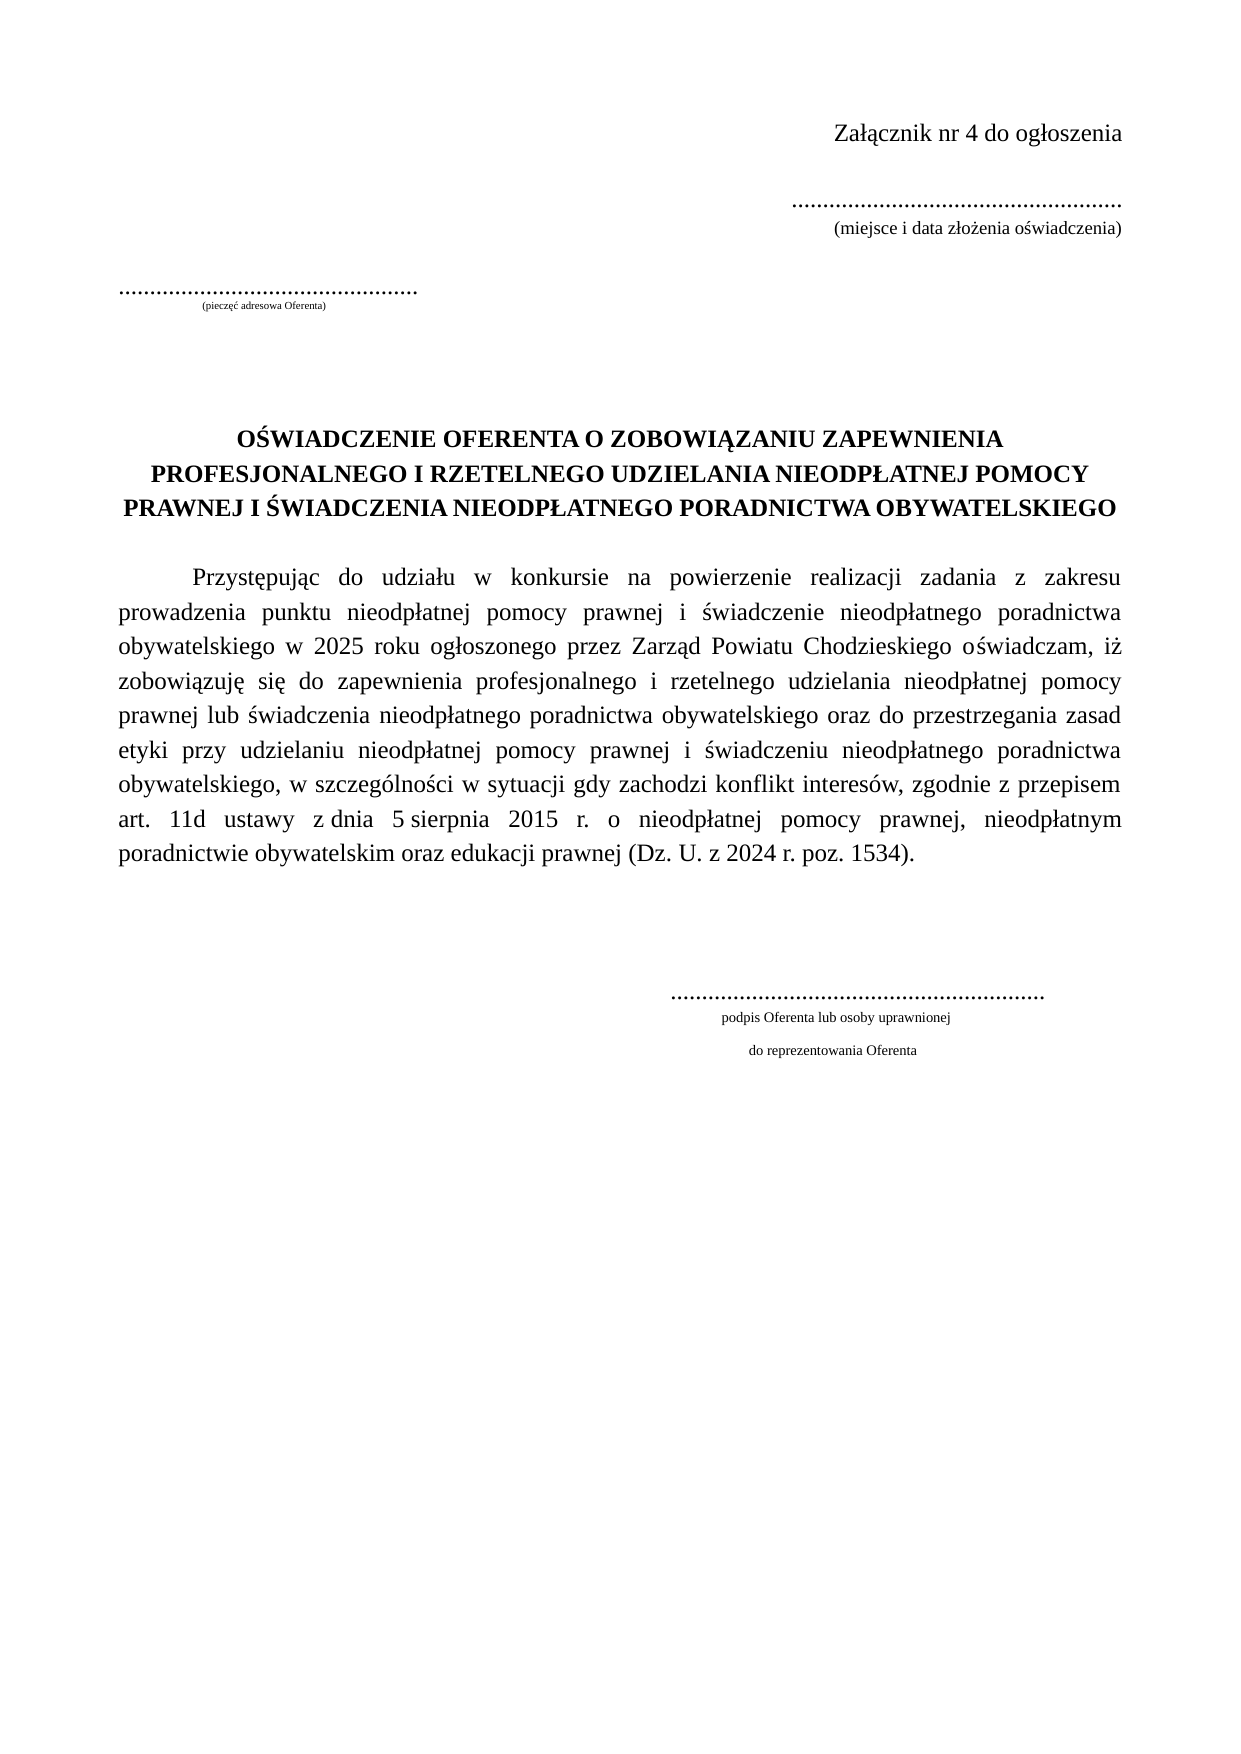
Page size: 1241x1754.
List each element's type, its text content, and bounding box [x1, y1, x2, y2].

text podpis Oferenta lub osoby uprawnionej [118, 1009, 1122, 1038]
text Załącznik nr 4 do ogłoszenia [118, 118, 1122, 147]
text (miejsce i data złożenia oświadczenia) [118, 217, 1122, 239]
text (pieczęć adresowa Oferenta) [118, 299, 1122, 321]
text OŚWIADCZENIE OFERENTA O ZOBOWIĄZANIU ZAPEWNIENIA PROFESJONALNEGO I RZETELNEGO UDZIELANIA NIEODPŁATNEJ POMOCY PRAWNEJ I ŚWIADCZENIA NIEODPŁATNEGO PORADNICTWA OBYWATELSKIEGO [118, 424, 1122, 522]
text ............................................................ [118, 976, 1122, 1005]
text ..................................................... [118, 184, 1122, 213]
text do reprezentowania Oferenta [118, 1042, 1122, 1071]
text ................................................ [118, 271, 1122, 299]
text Przystępując do udziału w konkursie na powierzenie realizacji zadania z zakresu prowadzenia punktu nieodpłatnej pomocy prawnej i świadczenie nieodpłatnego poradnictwa obywatelskiego w 2025 roku ogłoszonego przez Zarząd Powiatu Chodzieskiego oświadczam, iż zobowiązuję się do zapewnienia profesjonalnego i rzetelnego udzielania nieodpłatnej pomocy prawnej lub świadczenia nieodpłatnego poradnictwa obywatelskiego oraz do przestrzegania zasad etyki przy udzielaniu nieodpłatnej pomocy prawnej i świadczeniu nieodpłatnego poradnictwa obywatelskiego, w szczególności w sytuacji gdy zachodzi konflikt interesów, zgodnie z przepisem art. 11d ustawy z dnia 5 sierpnia 2015 r. o nieodpłatnej pomocy prawnej, nieodpłatnym poradnictwie obywatelskim oraz edukacji prawnej (Dz. U. z 2024 r. poz. 1534). [118, 562, 1122, 867]
